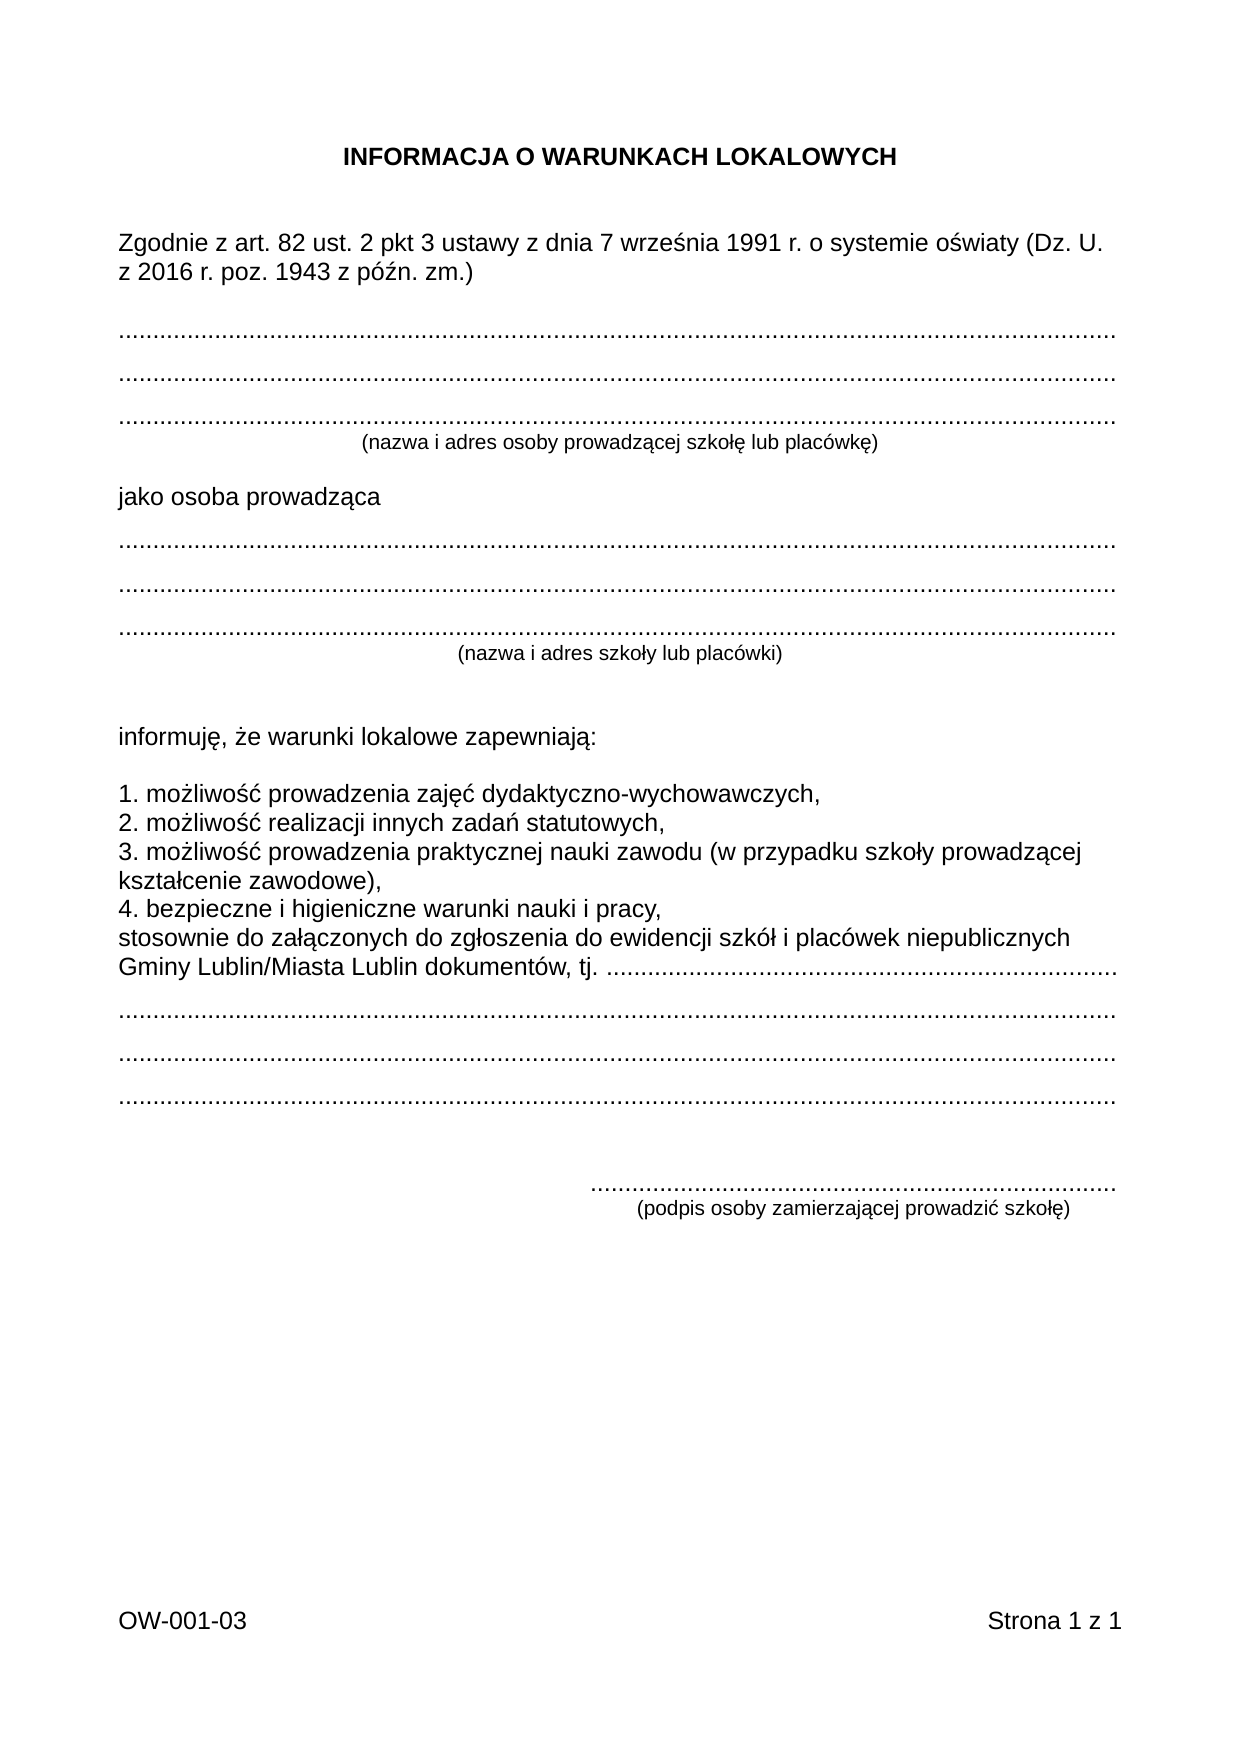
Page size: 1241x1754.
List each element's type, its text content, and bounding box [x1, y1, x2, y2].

text ............................................................................ [585, 1167, 1122, 1196]
text (nazwa i adres osoby prowadzącej szkołę lub placówkę) [118, 429, 1122, 453]
text 2. możliwość realizacji innych zadań statutowych, [118, 808, 1122, 837]
text Zgodnie z art. 82 ust. 2 pkt 3 ustawy z dnia 7 września 1991 r. o systemie oświaty (Dz. U. z 2016 r. poz. 1943 z późn. zm.) [118, 228, 1122, 286]
text jako osoba prowadząca [118, 482, 1122, 511]
text Gminy Lublin/Miasta Lublin dokumentów, tj. [118, 952, 1122, 981]
text 1. możliwość prowadzenia zajęć dydaktyczno-wychowawczych, [118, 779, 1122, 808]
text (nazwa i adres szkoły lub placówki) [118, 640, 1122, 664]
text 4. bezpieczne i higieniczne warunki nauki i pracy, stosownie do załączonych do zgłoszenia do ewidencji szkół i placówek niepublicznych [118, 894, 1122, 952]
text (podpis osoby zamierzającej prowadzić szkołę) [585, 1196, 1122, 1220]
text informuję, że warunki lokalowe zapewniają: [118, 722, 1122, 751]
text INFORMACJA O WARUNKACH LOKALOWYCH [118, 142, 1122, 171]
text 3. możliwość prowadzenia praktycznej nauki zawodu (w przypadku szkoły prowadzącej kształcenie zawodowe), [118, 837, 1122, 894]
